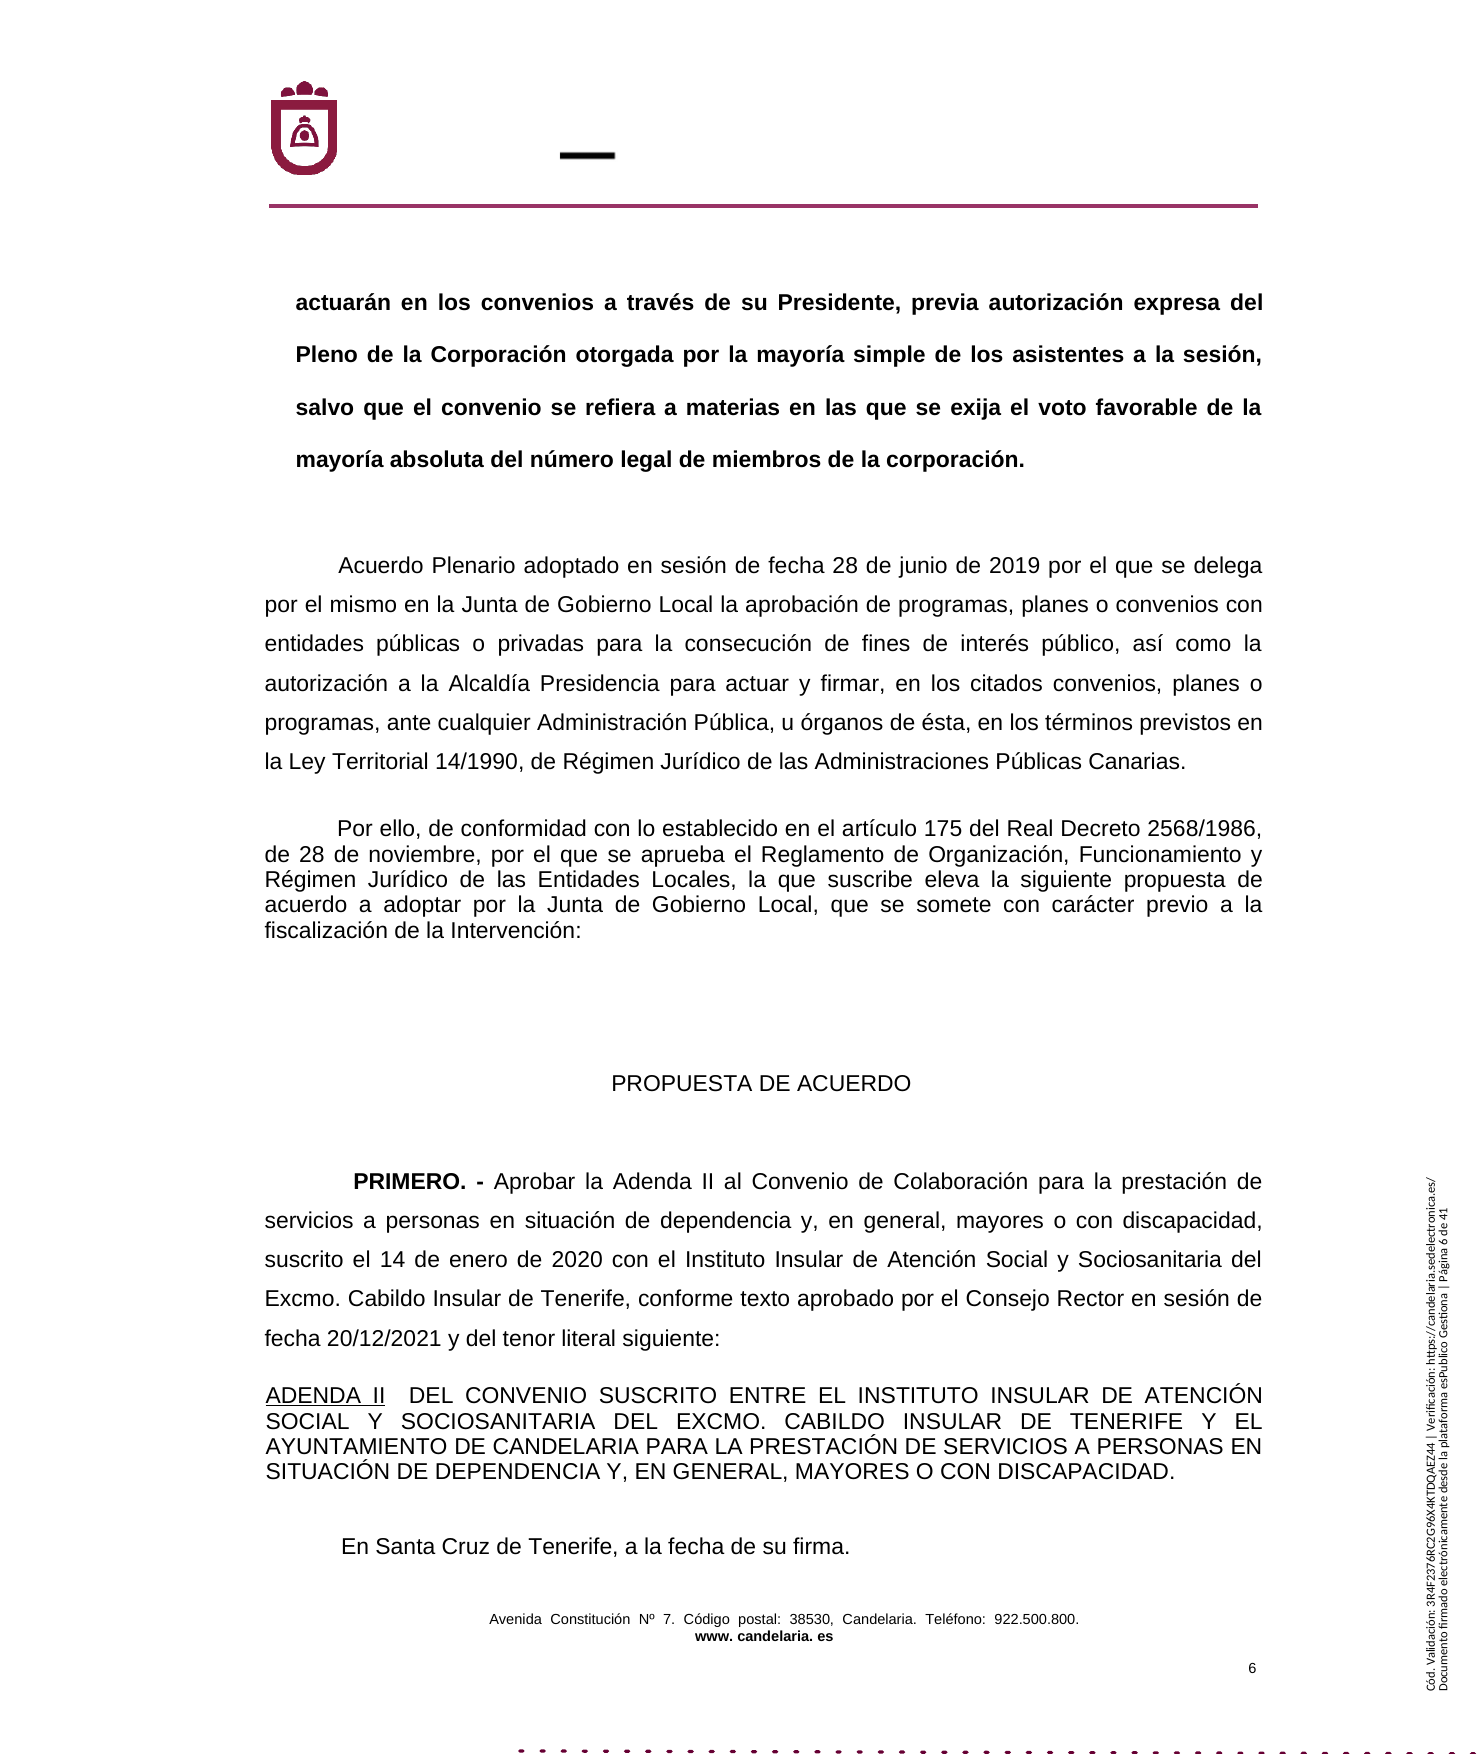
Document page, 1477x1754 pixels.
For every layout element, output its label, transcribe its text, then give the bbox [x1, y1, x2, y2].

text En Santa Cruz de Tenerife, a la fecha de su firma. [341, 1534, 1263, 1560]
text Acuerdo Plenario adoptado en sesión de fecha 28 de junio de 2019 por el que se delega por el mismo en la Junta de Gobierno Local la aprobación de programas, planes o convenios con entidades públicas o privadas para la consecución de fines de interés público, así como la autorización a la Alcaldía Presidencia para actuar y firmar, en los citados convenios, planes o programas, ante cualquier Administración Pública, u órganos de ésta, en los términos previstos en la Ley Territorial 14/1990, de Régimen Jurídico de las Administraciones Públicas Canarias. [264, 552, 1263, 774]
text PROPUESTA DE ACUERDO [267, 1070, 1262, 1096]
text Por ello, de conformidad con lo establecido en el artículo 175 del Real Decreto 2568/1986, de 28 de noviembre, por el que se aprueba el Reglamento de Organización, Funcionamiento y Régimen Jurídico de las Entidades Locales, la que suscribe eleva la siguiente propuesta de acuerdo a adoptar por la Junta de Gobierno Local, que se somete con carácter previo a la fiscalización de la Intervención: [264, 817, 1263, 943]
text ADENDA II DEL CONVENIO SUSCRITO ENTRE EL INSTITUTO INSULAR DE ATENCIÓN SOCIAL Y SOCIOSANITARIA DEL EXCMO. CABILDO INSULAR DE TENERIFE Y EL AYUNTAMIENTO DE CANDELARIA PARA LA PRESTACIÓN DE SERVICIOS A PERSONAS EN SITUACIÓN DE DEPENDENCIA Y, EN GENERAL, MAYORES O CON DISCAPACIDAD. [265, 1383, 1263, 1485]
text PRIMERO. - Aprobar la Adenda II al Convenio de Colaboración para la prestación de servicios a personas en situación de dependencia y, en general, mayores o con discapacidad, suscrito el 14 de enero de 2020 con el Instituto Insular de Atención Social y Sociosanitaria del Excmo. Cabildo Insular de Tenerife, conforme texto aprobado por el Consejo Rector en sesión de fecha 20/12/2021 y del tenor literal siguiente: [264, 1168, 1263, 1351]
text actuarán en los convenios a través de su Presidente, previa autorización expresa del Pleno de la Corporación otorgada por la mayoría simple de los asistentes a la sesión, salvo que el convenio se refiera a materias en las que se exija el voto favorable de la mayoría absoluta del número legal de miembros de la corporación. [295, 289, 1264, 473]
